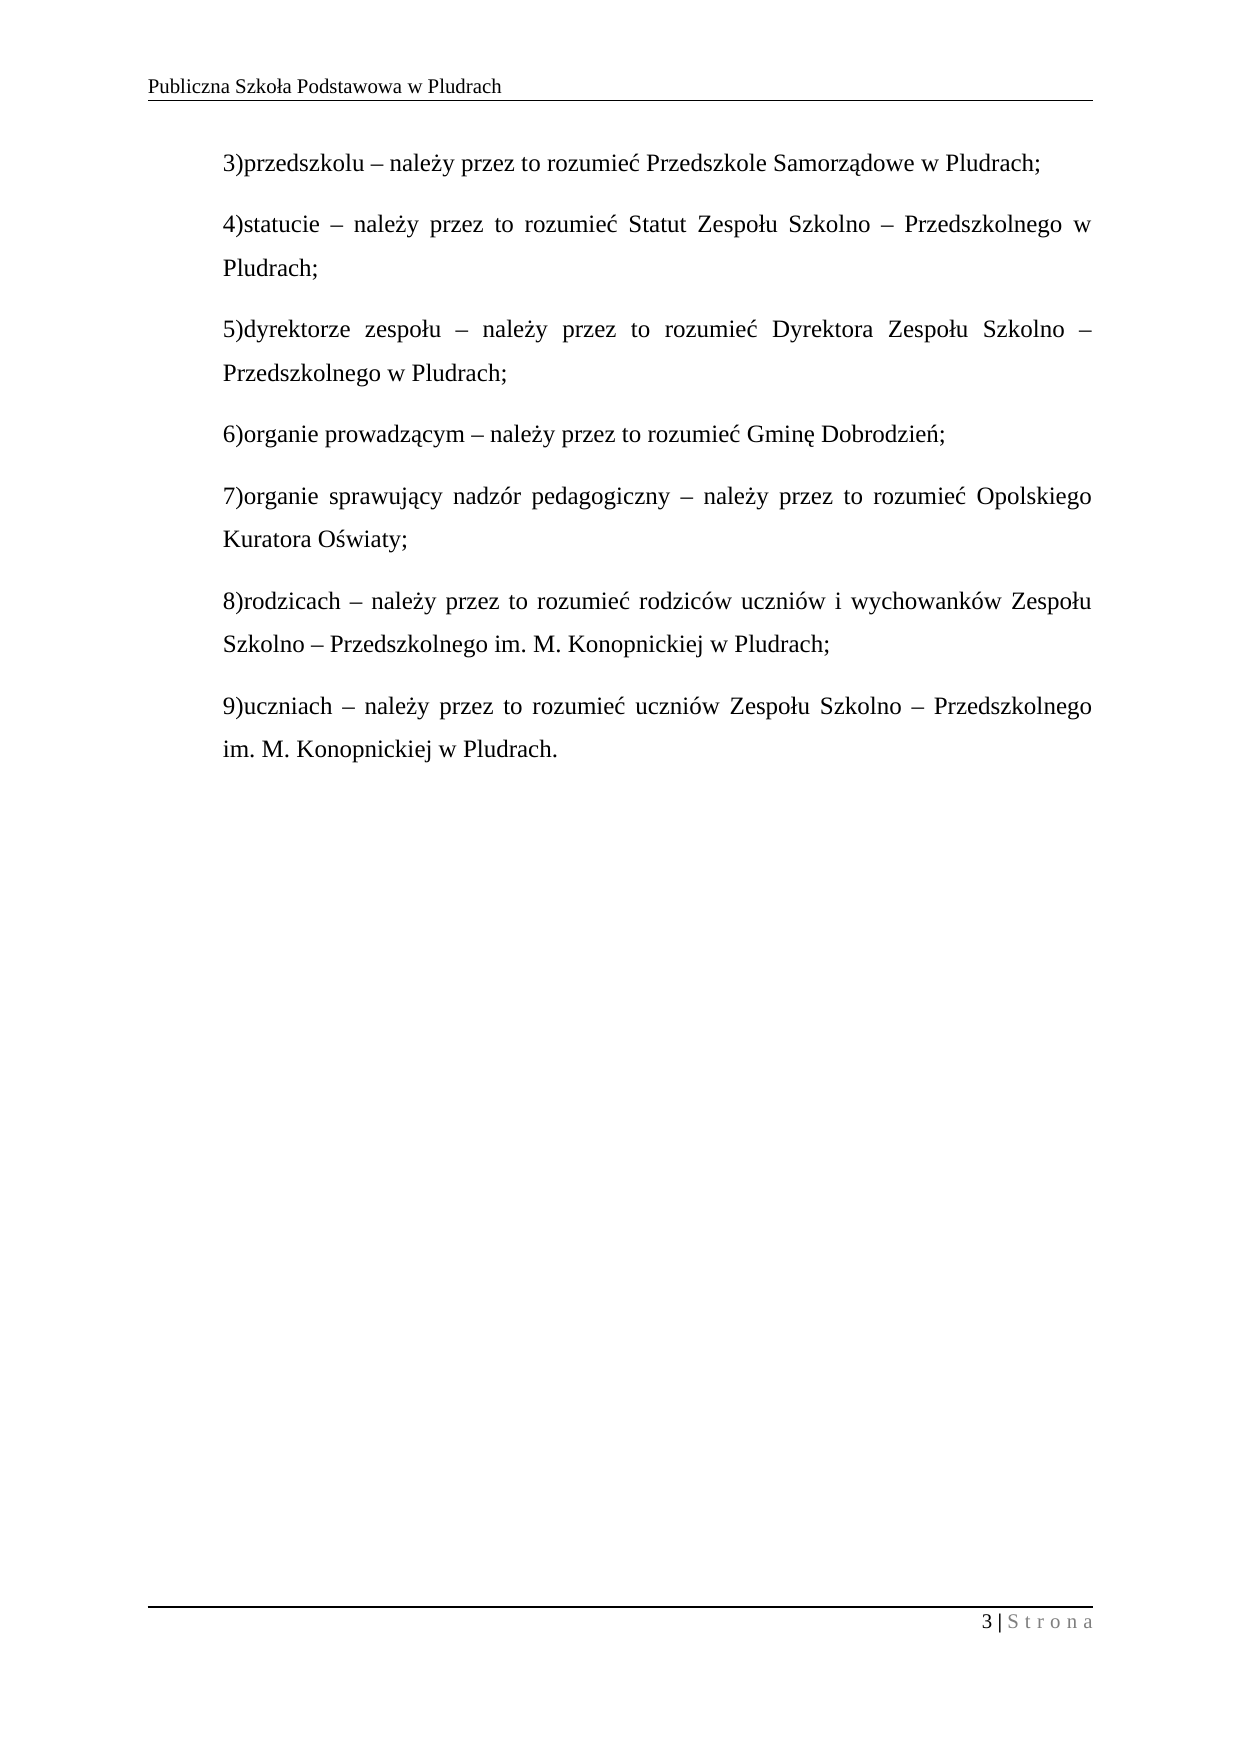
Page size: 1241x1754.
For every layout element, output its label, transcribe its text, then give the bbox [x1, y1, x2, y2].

list rodzicach – należy przez to rozumieć rodziców uczniów i wychowanków Zespołu Szkolno – Przedszkolnego im. M. Konopnickiej w Pludrach; [223, 586, 1093, 658]
list przedszkolu – należy przez to rozumieć Przedszkole Samorządowe w Pludrach; [223, 148, 1093, 176]
list dyrektorze zespołu – należy przez to rozumieć Dyrektora Zespołu Szkolno – Przedszkolnego w Pludrach; [223, 314, 1093, 386]
list uczniach – należy przez to rozumieć uczniów Zespołu Szkolno – Przedszkolnego im. M. Konopnickiej w Pludrach. [223, 691, 1093, 763]
list statucie – należy przez to rozumieć Statut Zespołu Szkolno – Przedszkolnego w Pludrach; [223, 209, 1093, 281]
list organie prowadzącym – należy przez to rozumieć Gminę Dobrodzień; [223, 419, 1093, 448]
list organie sprawujący nadzór pedagogiczny – należy przez to rozumieć Opolskiego Kuratora Oświaty; [223, 481, 1093, 553]
